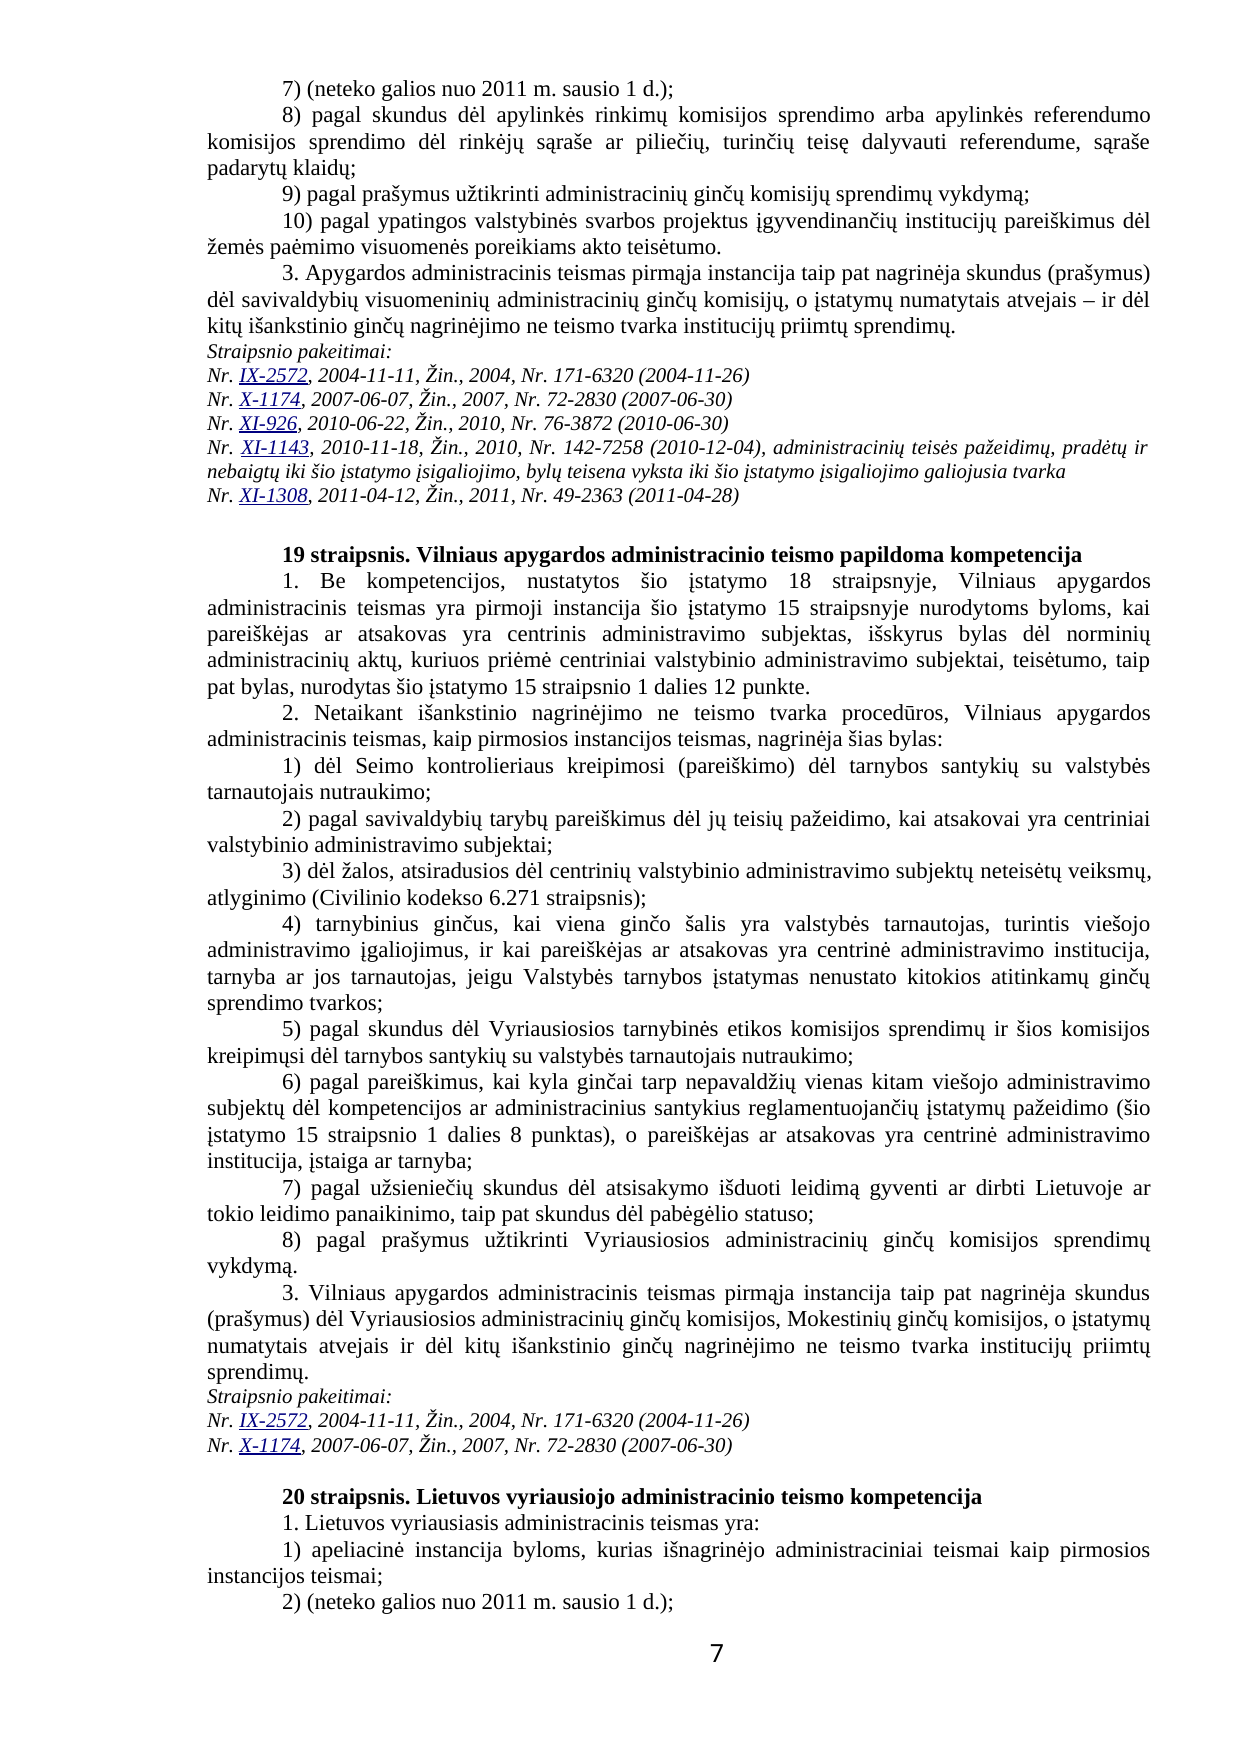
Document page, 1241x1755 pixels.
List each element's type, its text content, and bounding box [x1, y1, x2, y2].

text Nr. XI-926, 2010-06-22, Žin., 2010, Nr. 76-3872 (2010-06-30) [207, 411, 1152, 435]
text 1. Lietuvos vyriausiasis administracinis teismas yra: [207, 1509, 1152, 1536]
text 8) pagal prašymus užtikrinti Vyriausiosios administracinių ginčų komisijos sprendimų vykdymą. [207, 1226, 1152, 1279]
text 8) pagal skundus dėl apylinkės rinkimų komisijos sprendimo arba apylinkės referendumo komisijos sprendimo dėl rinkėjų sąraše ar piliečių, turinčių teisę dalyvauti referendume, sąraše padarytų klaidų; [207, 101, 1152, 180]
text 9) pagal prašymus užtikrinti administracinių ginčų komisijų sprendimų vykdymą; [207, 180, 1152, 207]
text 1) dėl Seimo kontrolieriaus kreipimosi (pareiškimo) dėl tarnybos santykių su valstybės tarnautojais nutraukimo; [207, 752, 1152, 804]
text Nr. XI-1143, 2010-11-18, Žin., 2010, Nr. 142-7258 (2010-12-04), administracinių teisės pažeidimų, pradėtų ir nebaigtų iki šio įstatymo įsigaliojimo, bylų teisena vyksta iki šio įstatymo įsigaliojimo galiojusia tvarka [207, 435, 1152, 483]
text 4) tarnybinius ginčus, kai viena ginčo šalis yra valstybės tarnautojas, turintis viešojo administravimo įgaliojimus, ir kai pareiškėjas ar atsakovas yra centrinė administravimo institucija, tarnyba ar jos tarnautojas, jeigu Valstybės tarnybos įstatymas nenustato kitokios atitinkamų ginčų sprendimo tvarkos; [207, 910, 1152, 1015]
text 2. Netaikant išankstinio nagrinėjimo ne teismo tvarka procedūros, Vilniaus apygardos administracinis teismas, kaip pirmosios instancijos teismas, nagrinėja šias bylas: [207, 699, 1152, 752]
text Nr. X-1174, 2007-06-07, Žin., 2007, Nr. 72-2830 (2007-06-30) [207, 387, 1152, 411]
text 1) apeliacinė instancija byloms, kurias išnagrinėjo administraciniai teismai kaip pirmosios instancijos teismai; [207, 1536, 1152, 1588]
text 2) (neteko galios nuo 2011 m. sausio 1 d.); [207, 1588, 1152, 1615]
text 3) dėl žalos, atsiradusios dėl centrinių valstybinio administravimo subjektų neteisėtų veiksmų, atlyginimo (Civilinio kodekso 6.271 straipsnis); [207, 857, 1152, 910]
text 10) pagal ypatingos valstybinės svarbos projektus įgyvendinančių institucijų pareiškimus dėl žemės paėmimo visuomenės poreikiams akto teisėtumo. [207, 207, 1152, 259]
text Straipsnio pakeitimai: [207, 338, 1152, 363]
text Nr. X-1174, 2007-06-07, Žin., 2007, Nr. 72-2830 (2007-06-30) [207, 1432, 1152, 1457]
text Nr. XI-1308, 2011-04-12, Žin., 2011, Nr. 49-2363 (2011-04-28) [207, 483, 1152, 507]
text 20 straipsnis. Lietuvos vyriausiojo administracinio teismo kompetencija [207, 1483, 1152, 1509]
text 3. Vilniaus apygardos administracinis teismas pirmąja instancija taip pat nagrinėja skundus (prašymus) dėl Vyriausiosios administracinių ginčų komisijos, Mokestinių ginčų komisijos, o įstatymų numatytais atvejais ir dėl kitų išankstinio ginčų nagrinėjimo ne teismo tvarka institucijų priimtų sprendimų. [207, 1279, 1152, 1384]
text 2) pagal savivaldybių tarybų pareiškimus dėl jų teisių pažeidimo, kai atsakovai yra centriniai valstybinio administravimo subjektai; [207, 804, 1152, 857]
text 7) (neteko galios nuo 2011 m. sausio 1 d.); [207, 75, 1152, 101]
text Nr. IX-2572, 2004-11-11, Žin., 2004, Nr. 171-6320 (2004-11-26) [207, 363, 1152, 387]
text 19 straipsnis. Vilniaus apygardos administracinio teismo papildoma kompetencija [282, 541, 1152, 567]
text 7) pagal užsieniečių skundus dėl atsisakymo išduoti leidimą gyventi ar dirbti Lietuvoje ar tokio leidimo panaikinimo, taip pat skundus dėl pabėgėlio statuso; [207, 1173, 1152, 1226]
text 5) pagal skundus dėl Vyriausiosios tarnybinės etikos komisijos sprendimų ir šios komisijos kreipimųsi dėl tarnybos santykių su valstybės tarnautojais nutraukimo; [207, 1015, 1152, 1068]
text 1. Be kompetencijos, nustatytos šio įstatymo 18 straipsnyje, Vilniaus apygardos administracinis teismas yra pirmoji instancija šio įstatymo 15 straipsnyje nurodytoms byloms, kai pareiškėjas ar atsakovas yra centrinis administravimo subjektas, išskyrus bylas dėl norminių administracinių aktų, kuriuos priėmė centriniai valstybinio administravimo subjektai, teisėtumo, taip pat bylas, nurodytas šio įstatymo 15 straipsnio 1 dalies 12 punkte. [207, 567, 1152, 699]
text 6) pagal pareiškimus, kai kyla ginčai tarp nepavaldžių vienas kitam viešojo administravimo subjektų dėl kompetencijos ar administracinius santykius reglamentuojančių įstatymų pažeidimo (šio įstatymo 15 straipsnio 1 dalies 8 punktas), o pareiškėjas ar atsakovas yra centrinė administravimo institucija, įstaiga ar tarnyba; [207, 1068, 1152, 1173]
text Straipsnio pakeitimai: [207, 1384, 1152, 1408]
text 3. Apygardos administracinis teismas pirmąja instancija taip pat nagrinėja skundus (prašymus) dėl savivaldybių visuomeninių administracinių ginčų komisijų, o įstatymų numatytais atvejais – ir dėl kitų išankstinio ginčų nagrinėjimo ne teismo tvarka institucijų priimtų sprendimų. [207, 259, 1152, 338]
text Nr. IX-2572, 2004-11-11, Žin., 2004, Nr. 171-6320 (2004-11-26) [207, 1408, 1152, 1432]
